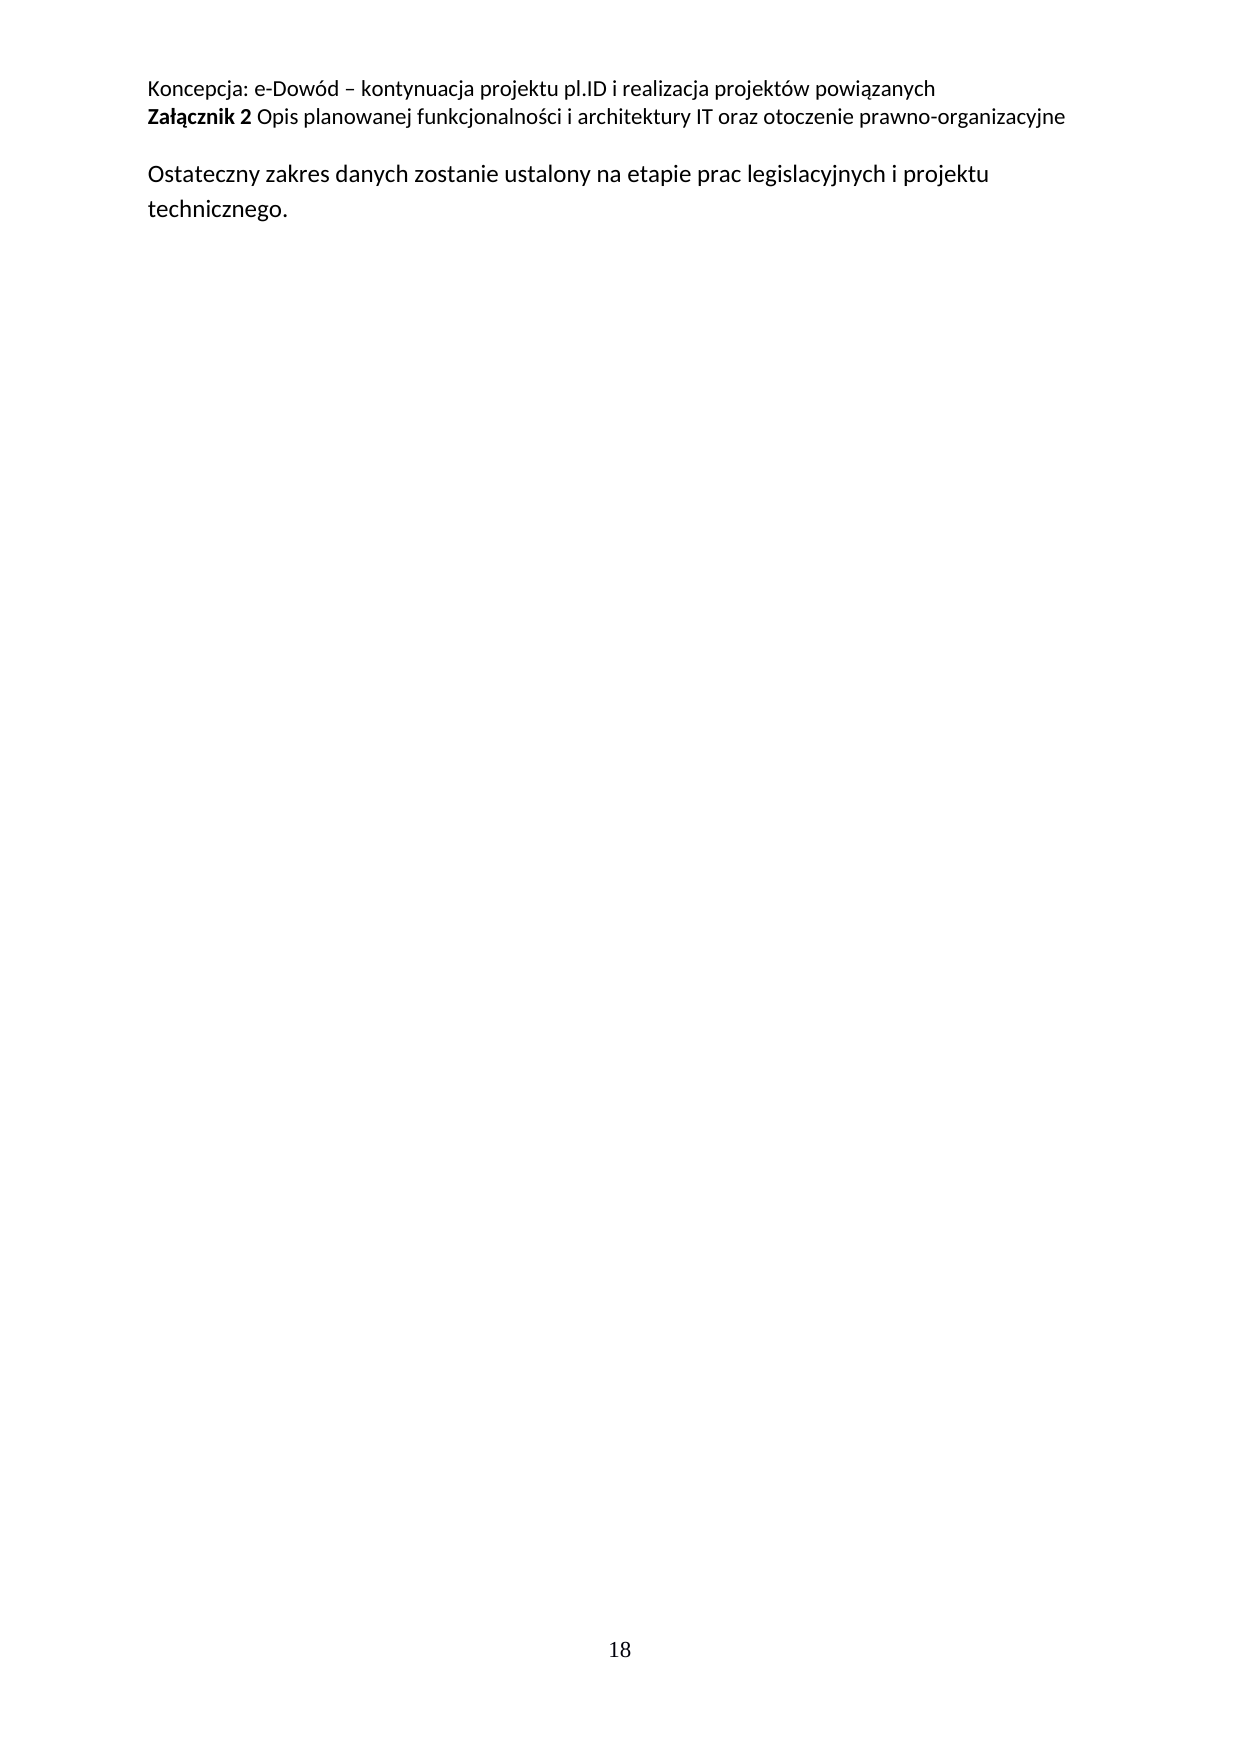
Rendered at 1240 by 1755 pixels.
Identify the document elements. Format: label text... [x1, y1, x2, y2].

text Ostateczny zakres danych zostanie ustalony na etapie prac legislacyjnych i projektu technicznego. [148, 158, 1092, 223]
